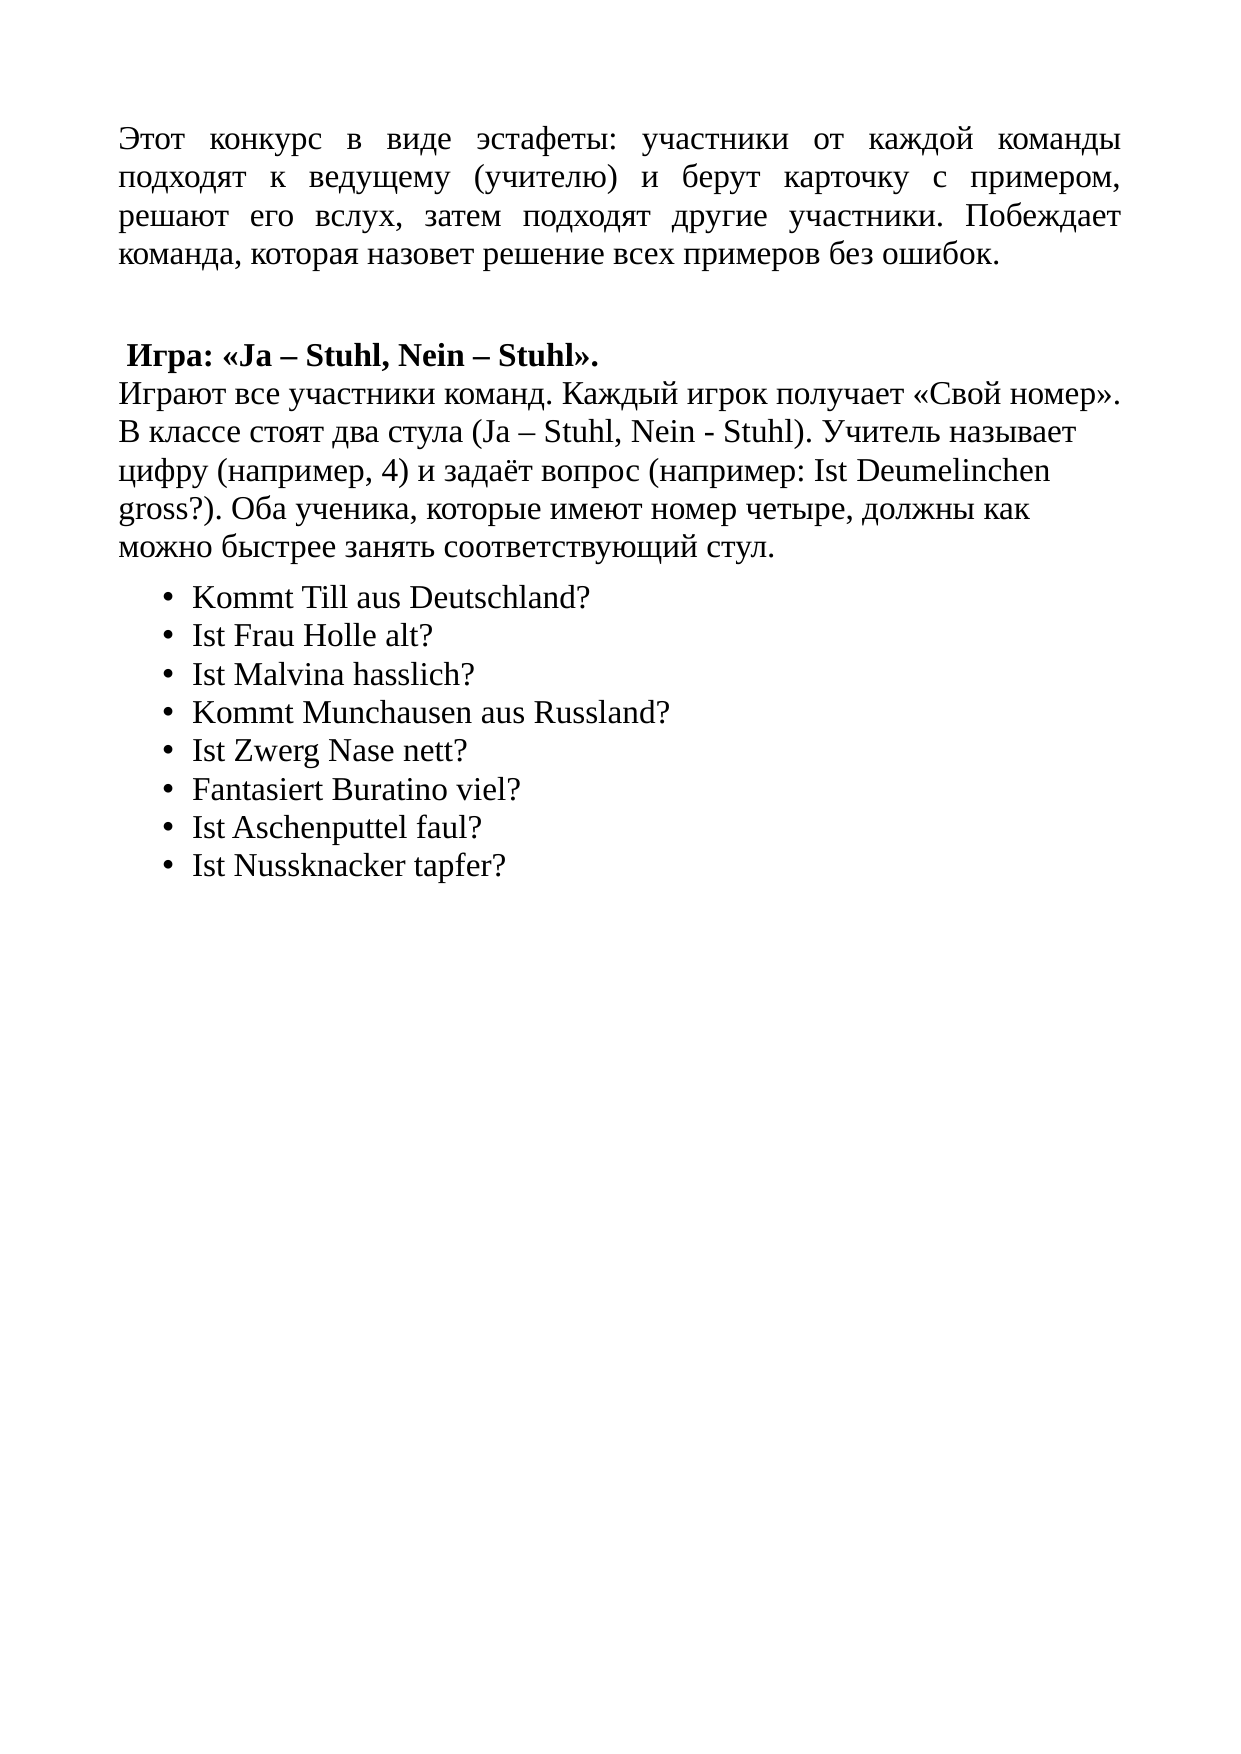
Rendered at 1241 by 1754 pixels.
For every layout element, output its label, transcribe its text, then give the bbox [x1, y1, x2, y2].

list Kommt Munchausen aus Russland? [162, 692, 1122, 731]
list Ist Zwerg Nase nett? [162, 731, 1122, 769]
list Ist Malvina hasslich? [162, 654, 1122, 692]
list Ist Aschenputtel faul? [162, 807, 1122, 846]
list Ist Nussknacker tapfer? [162, 846, 1122, 884]
text Этот конкурс в виде эстафеты: участники от каждой команды подходят к ведущему (учителю) и берут карточку с примером, решают его вслух, затем подходят другие участники. Побеждает команда, которая назовет решение всех примеров без ошибок. [118, 118, 1122, 271]
text Играют все участники команд. Каждый игрок получает «Свой номер». В классе стоят два стула (Ja – Stuhl, Nein - Stuhl). Учитель называет цифру (например, 4) и задаёт вопрос (например: Ist Deumelinchen gross?). Оба ученика, которые имеют номер четыре, должны как можно быстрее занять соответствующий стул. [118, 373, 1122, 565]
list Fantasiert Buratino viel? [162, 769, 1122, 807]
list Ist Frau Holle alt? [162, 616, 1122, 654]
list Kommt Till aus Deutschland? [162, 577, 1122, 616]
text Игра: «Ja – Stuhl, Nein – Stuhl». [118, 335, 1122, 373]
